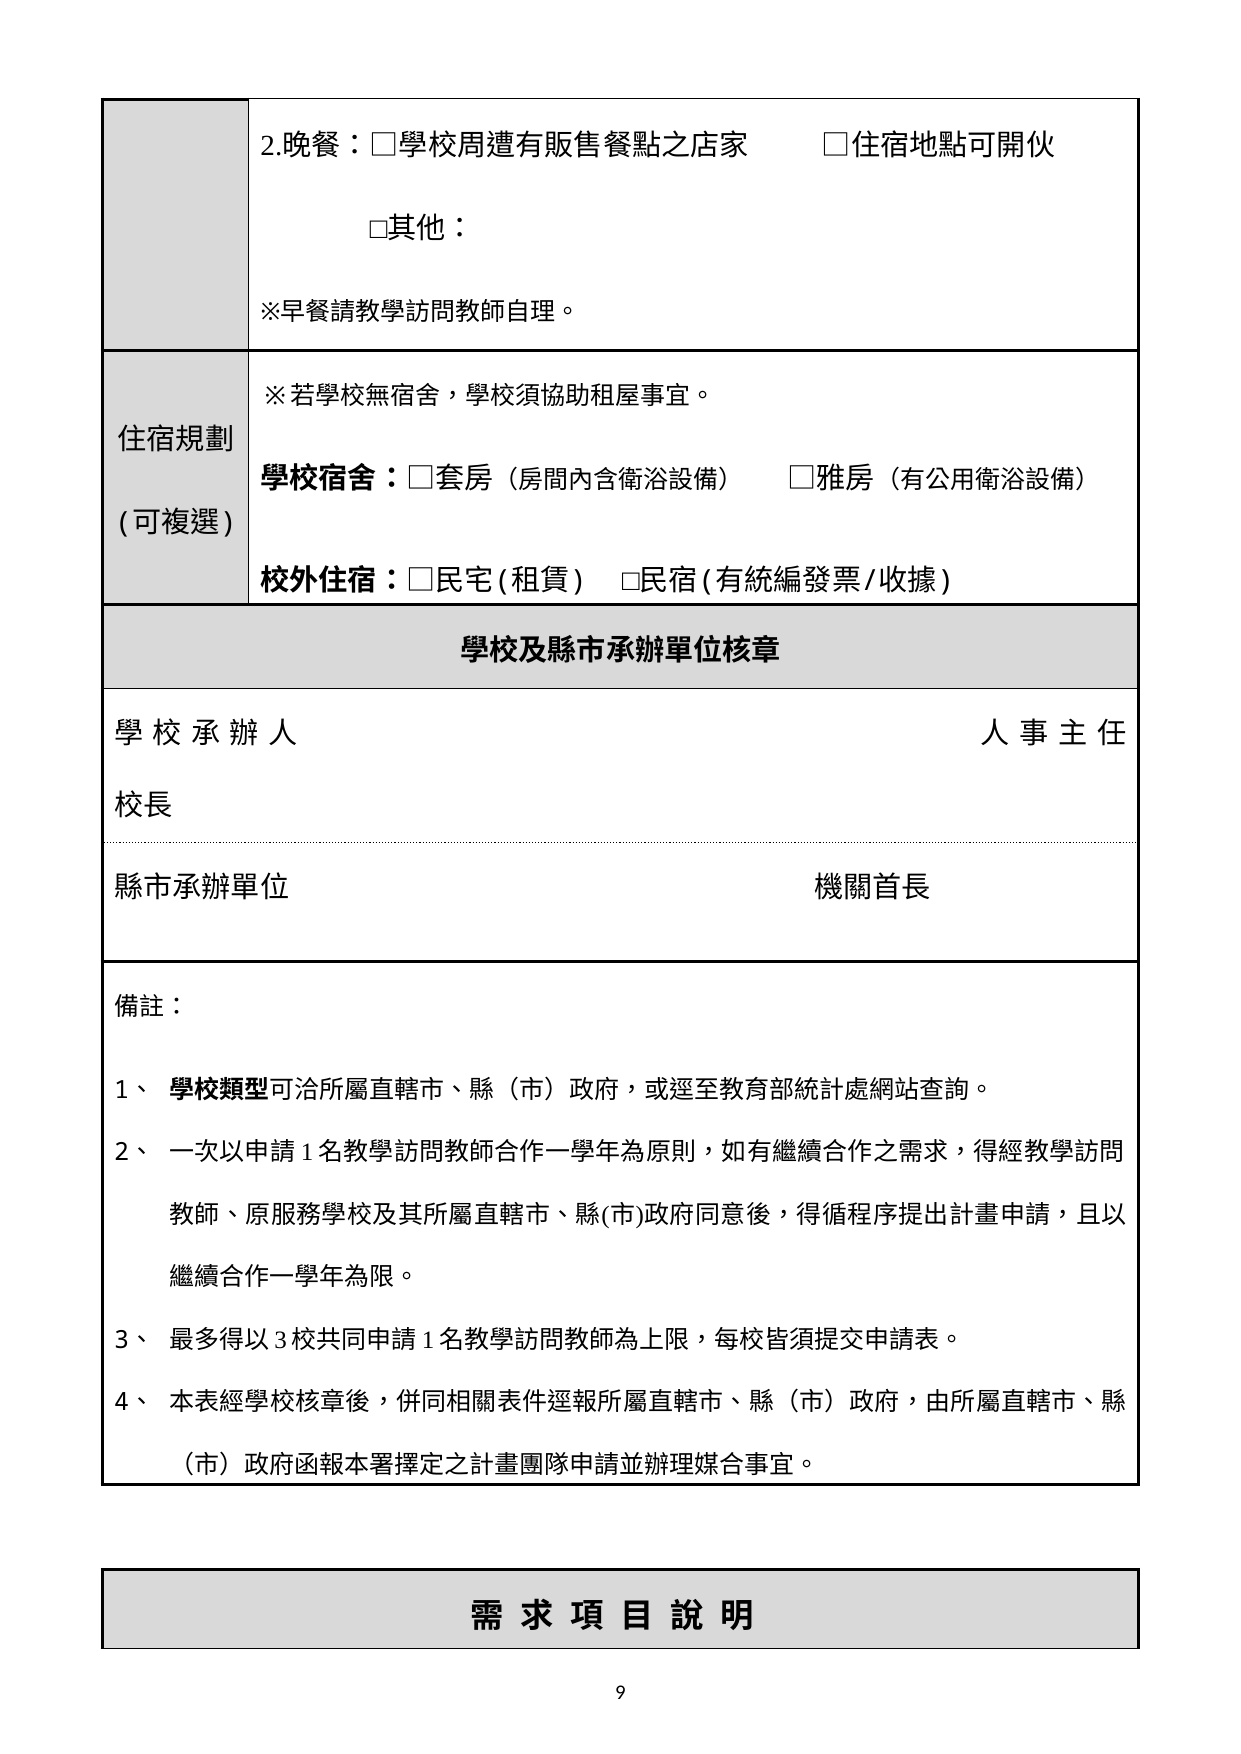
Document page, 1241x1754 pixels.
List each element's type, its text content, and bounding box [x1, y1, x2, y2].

table_cell 2.晚餐：□學校周遭有販售餐點之店家 □住宿地點可開伙 □其他： ※早餐請教學訪問教師自理。 [249, 99, 1137, 349]
table_cell 學校及縣市承辦單位核章 [104, 606, 1137, 688]
table_cell 備註： 學校類型可洽所屬直轄市、縣（市）政府，或逕至教育部統計處網站查詢。 一次以申請1名教學訪問教師合作一學年為原則，如有繼續合作之需求，得經教學訪問教師、原服務學校及其所屬直轄市、縣(市)政府同意後，得循程序提出計畫申請，且以繼續合作一學年為限。 最多得以3校共同申請1名教學訪問教師為上限，每校皆須提交申請表。 本表經學校核章後，併同相關表件逕報所屬直轄市、縣（市）政府，由所屬直轄市、縣（市）政府函報本署擇定之計畫團隊申請並辦理媒合事宜。 [104, 963, 1137, 1483]
table_cell 學校承辦人 人事主任 校長 [104, 689, 1137, 842]
table_cell [104, 101, 248, 349]
table_cell 縣市承辦單位 機關首長 [104, 842, 1137, 960]
table_cell 住宿規劃 (可複選) [104, 352, 248, 603]
table_header 需 求 項 目 說 明 [104, 1571, 1137, 1648]
table_cell ※若學校無宿舍，學校須協助租屋事宜。 學校宿舍：□套房（房間內含衛浴設備） □雅房（有公用衛浴設備） 校外住宿：□民宅(租賃) □民宿(有統編發票/收據) [249, 352, 1137, 603]
